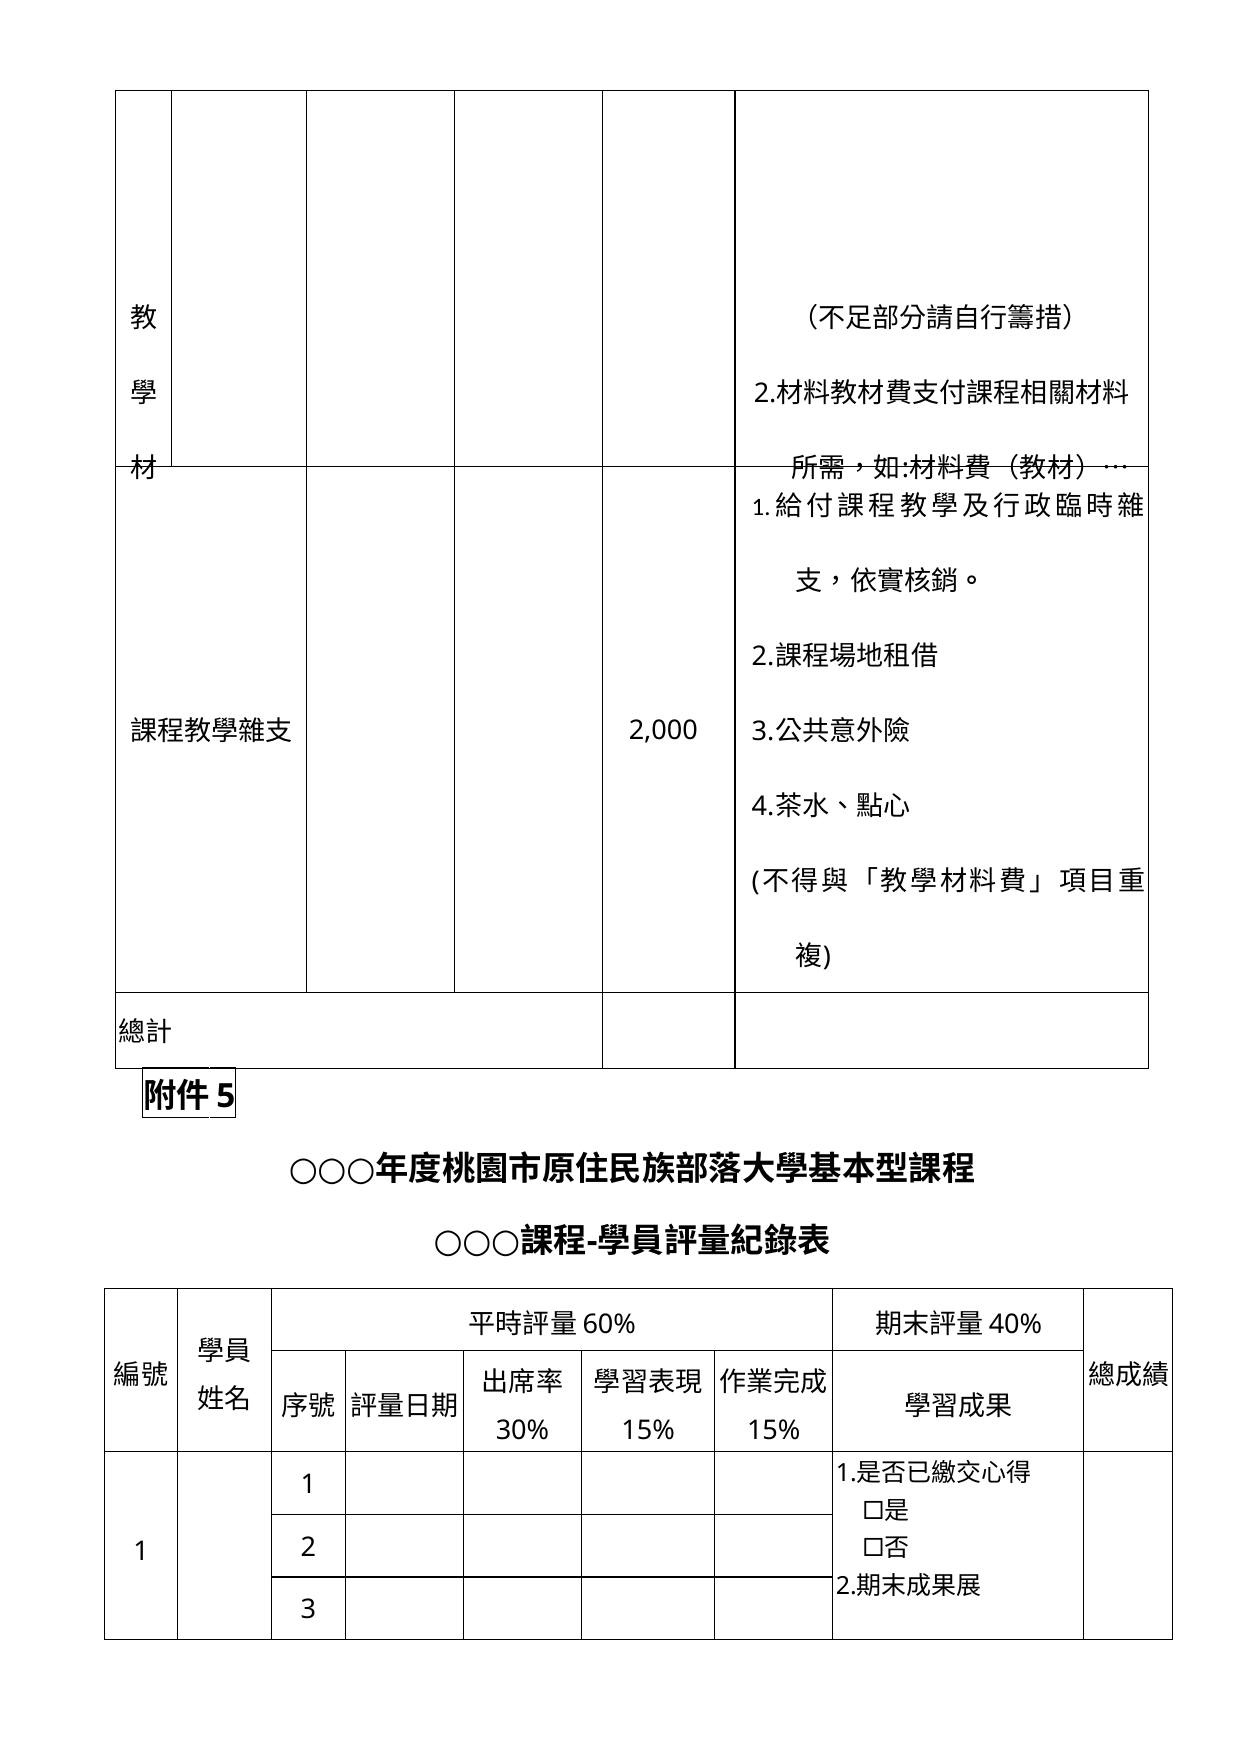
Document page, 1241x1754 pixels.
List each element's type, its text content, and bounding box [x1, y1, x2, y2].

text [236, 1069, 1122, 1117]
table_cell [346, 1515, 463, 1576]
table_cell 出席率 30% [464, 1351, 581, 1451]
table_cell [307, 467, 454, 992]
table_cell [346, 1452, 463, 1514]
table_cell 學習成果 [833, 1351, 1083, 1451]
table_cell 3 [272, 1578, 345, 1639]
text ○○○年度桃園市原住民族部落大學基本型課程 [142, 1142, 1122, 1189]
table_header 學員 姓名 [178, 1289, 271, 1451]
table_cell [582, 1578, 714, 1639]
table_cell [464, 1515, 581, 1576]
table_cell [736, 993, 1148, 1068]
table_header 編號 [105, 1289, 177, 1451]
table_cell [178, 1452, 271, 1639]
table_header 期末評量40% [833, 1289, 1083, 1350]
table_cell [603, 993, 734, 1068]
table_cell [455, 91, 602, 466]
table_cell [582, 1515, 714, 1576]
table_cell [715, 1578, 832, 1639]
table_cell [464, 1578, 581, 1639]
table_cell 2 [272, 1515, 345, 1576]
table_cell [715, 1515, 832, 1576]
table_cell [1084, 1452, 1172, 1639]
table_cell 課程教學雜支 [116, 467, 306, 992]
table_cell [582, 1452, 714, 1514]
table_cell [455, 467, 602, 992]
table_header 總成績 [1084, 1289, 1172, 1451]
table_cell 2,000 [603, 467, 734, 992]
text 附件5 [143, 1069, 235, 1117]
table_header 平時評量60% [272, 1289, 832, 1350]
table_cell 學習表現 15% [582, 1351, 714, 1451]
table_cell 總計 [116, 993, 602, 1068]
table_cell 1 [272, 1452, 345, 1514]
table_cell 1.是否已繳交心得 是 否 2.期末成果展 有參加 沒參加 [833, 1452, 1083, 1639]
table_cell [346, 1578, 463, 1639]
table_cell 1 [105, 1452, 177, 1639]
text ○○○課程-學員評量紀錄表 [142, 1214, 1122, 1262]
table_cell 評量日期 [346, 1351, 463, 1451]
table_cell 序號 [272, 1351, 345, 1451]
table_cell 作業完成 15% [715, 1351, 832, 1451]
table_cell 給付課程教學及行政臨時雜支，依實核銷。 課程場地租借 公共意外險 茶水、點心 (不得與「教學材料費」項目重複) [736, 467, 1148, 992]
table_cell [172, 91, 306, 466]
table_cell [715, 1452, 832, 1514]
table_cell [464, 1452, 581, 1514]
table_cell [307, 91, 454, 466]
